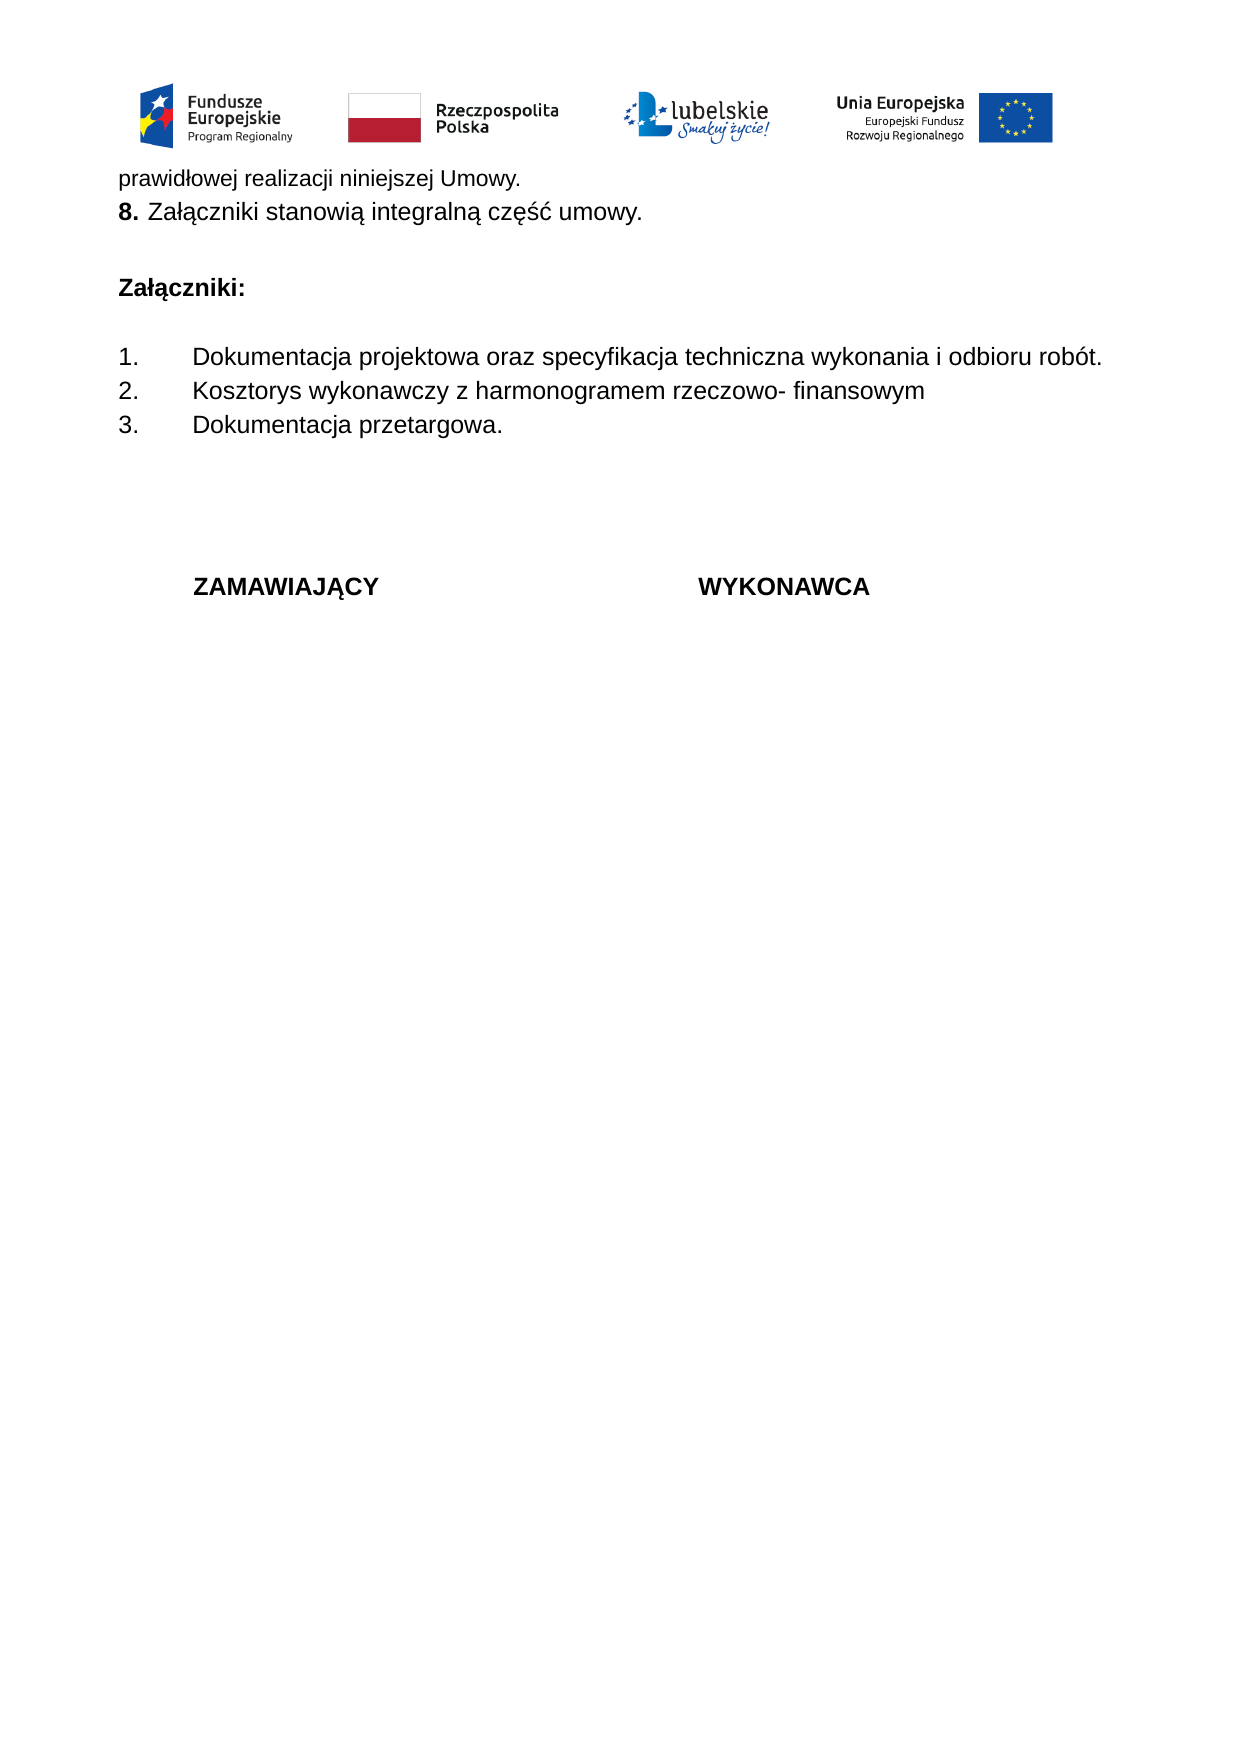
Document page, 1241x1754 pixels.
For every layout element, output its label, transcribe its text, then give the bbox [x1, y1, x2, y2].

text ZAMAWIAJĄCY WYKONAWCA [118, 572, 1122, 601]
list Dokumentacja projektowa oraz specyfikacja techniczna wykonania i odbioru robót. [118, 341, 1122, 370]
list prawidłowej realizacji niniejszej Umowy. [118, 165, 1122, 192]
list Dokumentacja przetargowa. [118, 410, 1122, 439]
list Załączniki stanowią integralną część umowy. [118, 197, 1122, 226]
list Kosztorys wykonawczy z harmonogramem rzeczowo- finansowym [118, 376, 1122, 405]
text Załączniki: [118, 272, 1122, 301]
